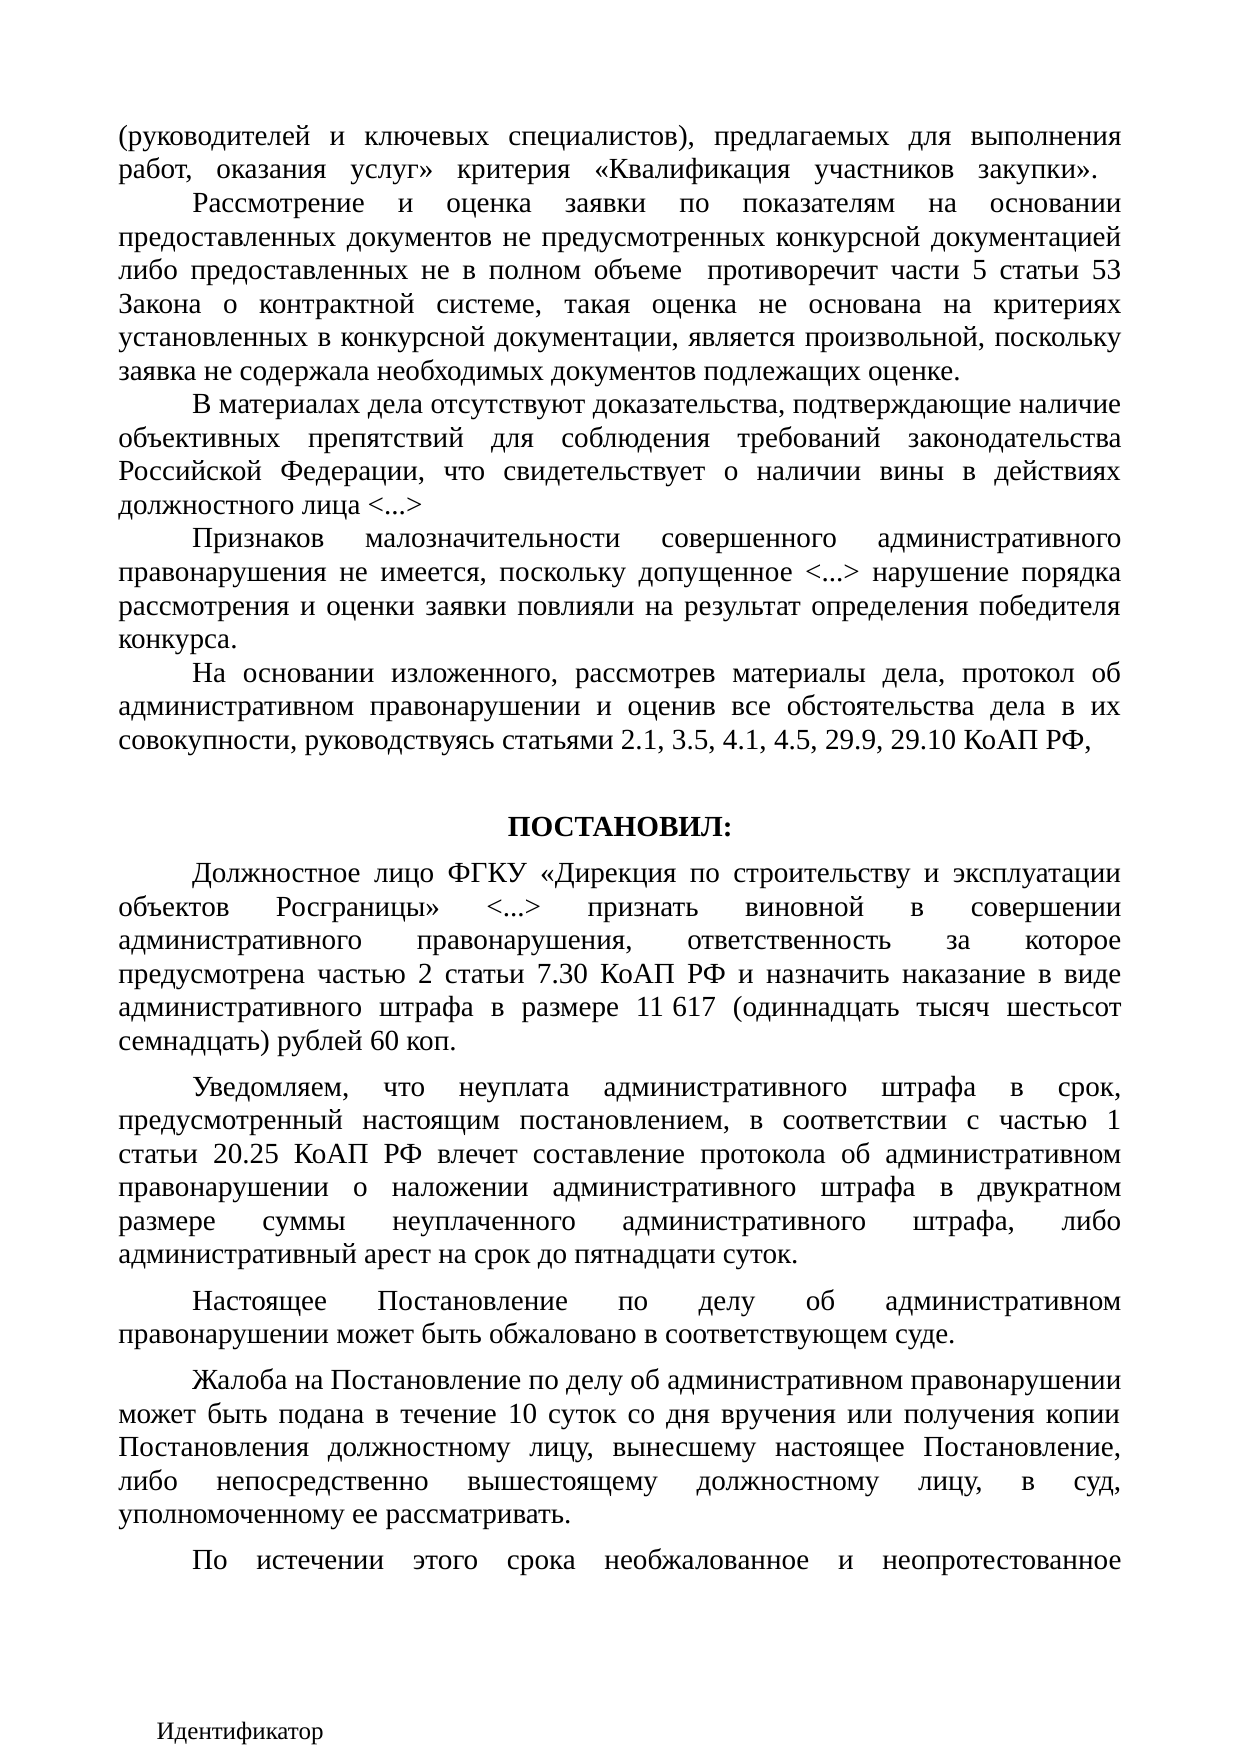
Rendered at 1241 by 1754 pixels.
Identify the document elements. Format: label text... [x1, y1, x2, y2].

text Признаков малозначительности совершенного административного правонарушения не имеется, поскольку допущенное <...> нарушение порядка рассмотрения и оценки заявки повлияли на результат определения победителя конкурса. [118, 521, 1122, 655]
text ПОСТАНОВИЛ: [118, 809, 1122, 843]
text На основании изложенного, рассмотрев материалы дела, протокол об административном правонарушении и оценив все обстоятельства дела в их совокупности, руководствуясь статьями 2.1, 3.5, 4.1, 4.5, 29.9, 29.10 КоАП РФ, [118, 655, 1122, 755]
text Должностное лицо ФГКУ «Дирекция по строительству и эксплуатации объектов Росграницы» <...> признать виновной в совершении административного правонарушения, ответственность за которое предусмотрена частью 2 статьи 7.30 КоАП РФ и назначить наказание в виде административного штрафа в размере 11 617 (одиннадцать тысяч шестьсот семнадцать) рублей 60 коп. [118, 855, 1122, 1056]
text По истечении этого срока необжалованное и неопротестованное [118, 1542, 1122, 1576]
text Жалоба на Постановление по делу об административном правонарушении может быть подана в течение 10 суток со дня вручения или получения копии Постановления должностному лицу, вынесшему настоящее Постановление, либо непосредственно вышестоящему должностному лицу, в суд, уполномоченному ее рассматривать. [118, 1362, 1122, 1530]
text Уведомляем, что неуплата административного штрафа в срок, предусмотренный настоящим постановлением, в соответствии с частью 1 статьи 20.25 КоАП РФ влечет составление протокола об административном правонарушении о наложении административного штрафа в двукратном размере суммы неуплаченного административного штрафа, либо административный арест на срок до пятнадцати суток. [118, 1069, 1122, 1270]
text Настоящее Постановление по делу об административном правонарушении может быть обжаловано в соответствующем суде. [118, 1283, 1122, 1350]
text В материалах дела отсутствуют доказательства, подтверждающие наличие объективных препятствий для соблюдения требований законодательства Российской Федерации, что свидетельствует о наличии вины в действиях должностного лица <...> [118, 386, 1122, 521]
text (руководителей и ключевых специалистов), предлагаемых для выполнения работ, оказания услуг» критерия «Квалификация участников закупки». Рассмотрение и оценка заявки по показателям на основании предоставленных документов не предусмотренных конкурсной документацией либо предоставленных не в полном объеме противоречит части 5 статьи 53 Закона о контрактной системе, такая оценка не основана на критериях установленных в конкурсной документации, является произвольной, поскольку заявка не содержала необходимых документов подлежащих оценке. [118, 118, 1122, 386]
